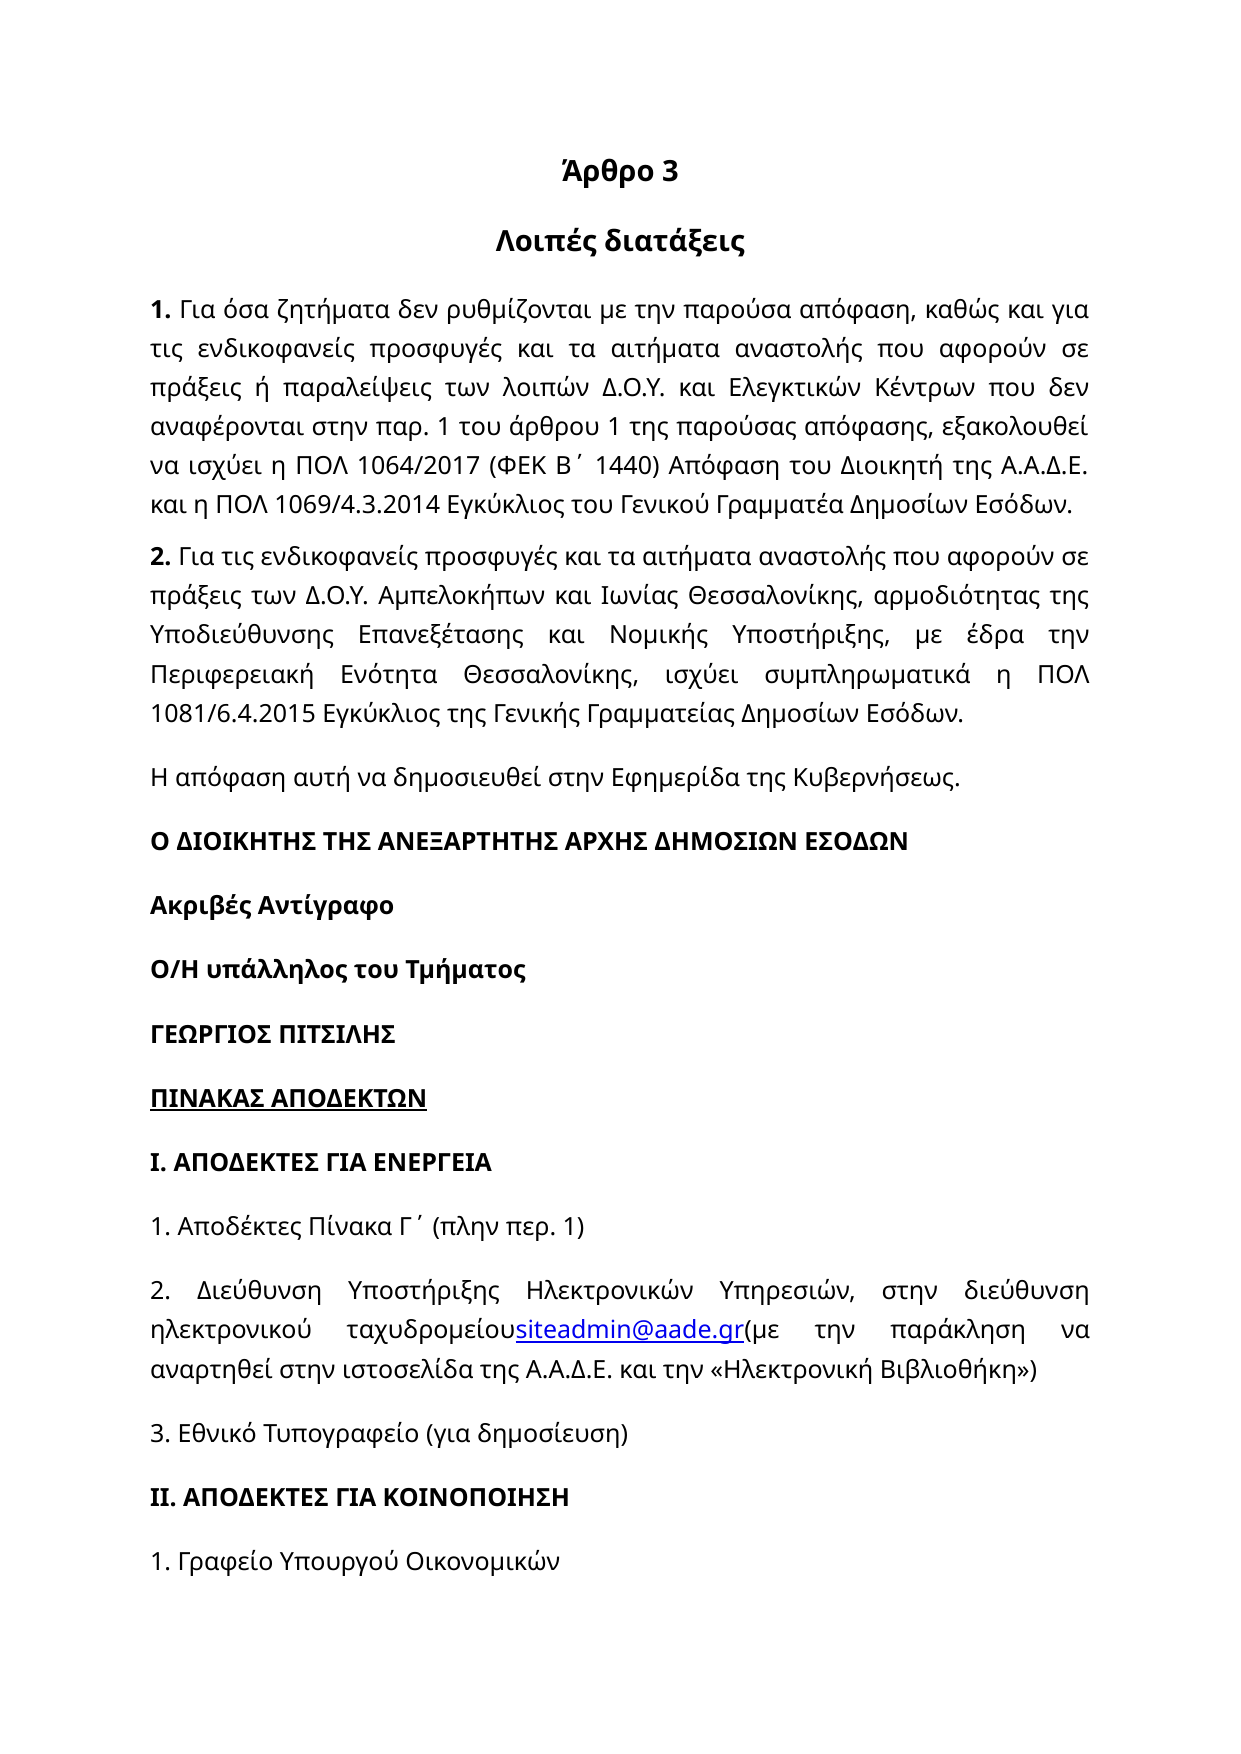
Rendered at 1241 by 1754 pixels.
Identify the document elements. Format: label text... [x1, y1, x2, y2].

text Ο/Η υπάλληλος του Τμήματος [150, 952, 1090, 986]
text 1. Αποδέκτες Πίνακα Γ΄ (πλην περ. 1) [150, 1209, 1090, 1243]
text ΠΙΝΑΚΑΣ ΑΠΟΔΕΚΤΩΝ [150, 1080, 1090, 1114]
text Η απόφαση αυτή να δημοσιευθεί στην Εφημερίδα της Κυβερνήσεως. [150, 759, 1090, 794]
text ΓΕΩΡΓΙΟΣ ΠΙΤΣΙΛΗΣ [150, 1016, 1090, 1050]
text 1. Για όσα ζητήματα δεν ρυθμίζονται με την παρούσα απόφαση, καθώς και για τις ενδικοφανείς προσφυγές και τα αιτήματα αναστολής που αφορούν σε πράξεις ή παραλείψεις των λοιπών Δ.Ο.Υ. και Ελεγκτικών Κέντρων που δεν αναφέρονται στην παρ. 1 του άρθρου 1 της παρούσας απόφασης, εξακολουθεί να ισχύει η ΠΟΛ 1064/2017 (ΦΕΚ B΄ 1440) Απόφαση του Διοικητή της Α.Α.Δ.Ε. και η ΠΟΛ 1069/4.3.2014 Εγκύκλιος του Γενικού Γραμματέα Δημοσίων Εσόδων. [150, 291, 1090, 521]
subtitle Άρθρο 3 [150, 150, 1090, 190]
subtitle Λοιπές διατάξεις [150, 221, 1090, 260]
text Ο ΔΙΟΙΚΗΤΗΣ ΤΗΣ ΑΝΕΞΑΡΤΗΤΗΣ ΑΡΧΗΣ ΔΗΜΟΣΙΩΝ ΕΣΟΔΩΝ [150, 824, 1090, 858]
text ΙΙ. ΑΠΟΔΕΚΤΕΣ ΓΙΑ ΚΟΙΝΟΠΟΙΗΣΗ [150, 1479, 1090, 1514]
text 2. Διεύθυνση Υποστήριξης Ηλεκτρονικών Υπηρεσιών, στην διεύθυνση ηλεκτρονικού ταχυδρομείουsiteadmin@aade.gr(με την παράκληση να αναρτηθεί στην ιστοσελίδα της Α.Α.Δ.Ε. και την «Ηλεκτρονική Βιβλιοθήκη») [150, 1273, 1090, 1385]
text 1. Γραφείο Υπουργού Οικονομικών [150, 1544, 1090, 1578]
text Ι. ΑΠΟΔΕΚΤΕΣ ΓΙΑ ΕΝΕΡΓΕΙΑ [150, 1144, 1090, 1179]
text Ακριβές Αντίγραφο [150, 888, 1090, 922]
text 2. Για τις ενδικοφανείς προσφυγές και τα αιτήματα αναστολής που αφορούν σε πράξεις των Δ.Ο.Υ. Αμπελοκήπων και Ιωνίας Θεσσαλονίκης, αρμοδιότητας της Υποδιεύθυνσης Επανεξέτασης και Νομικής Υποστήριξης, με έδρα την Περιφερειακή Ενότητα Θεσσαλονίκης, ισχύει συμπληρωματικά η ΠΟΛ 1081/6.4.2015 Εγκύκλιος της Γενικής Γραμματείας Δημοσίων Εσόδων. [150, 539, 1090, 729]
text 3. Εθνικό Τυπογραφείο (για δημοσίευση) [150, 1415, 1090, 1449]
